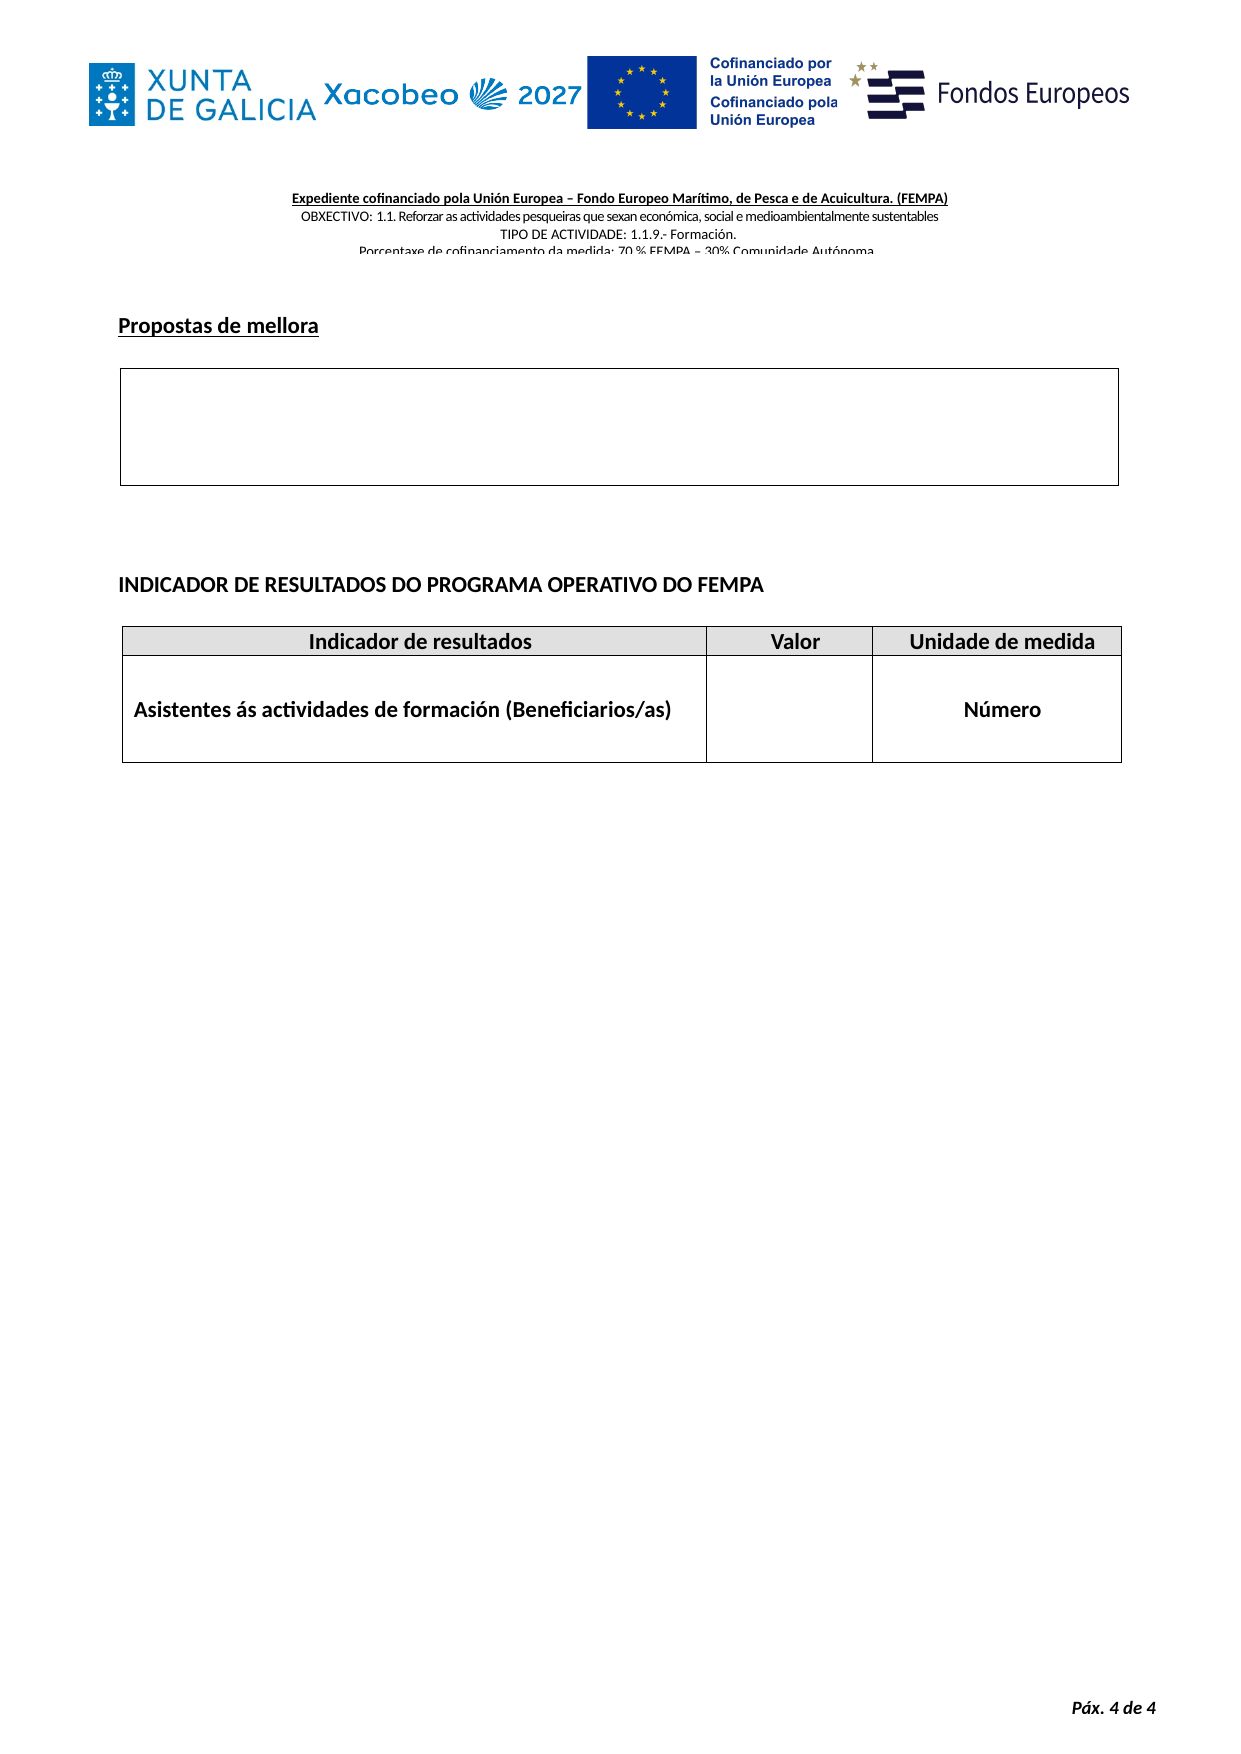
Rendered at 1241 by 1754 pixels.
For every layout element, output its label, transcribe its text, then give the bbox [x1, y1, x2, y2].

table_header Unidade de medida [873, 627, 1121, 655]
text Propostas de mellora [118, 311, 1122, 339]
picture [323, 78, 582, 110]
table_cell Asistentes ás actividades de formación (Beneficiarios/as) [123, 656, 706, 762]
picture [844, 56, 1134, 124]
subtitle INDICADOR DE RESULTADOS DO PROGRAMA OPERATIVO DO FEMPA [118, 570, 1122, 598]
picture [89, 63, 316, 126]
table_cell [707, 656, 872, 762]
table_header Valor [707, 627, 872, 655]
table_header Indicador de resultados [123, 627, 706, 655]
table_cell Número [873, 656, 1121, 762]
table_header [121, 369, 1118, 484]
picture [587, 56, 838, 129]
